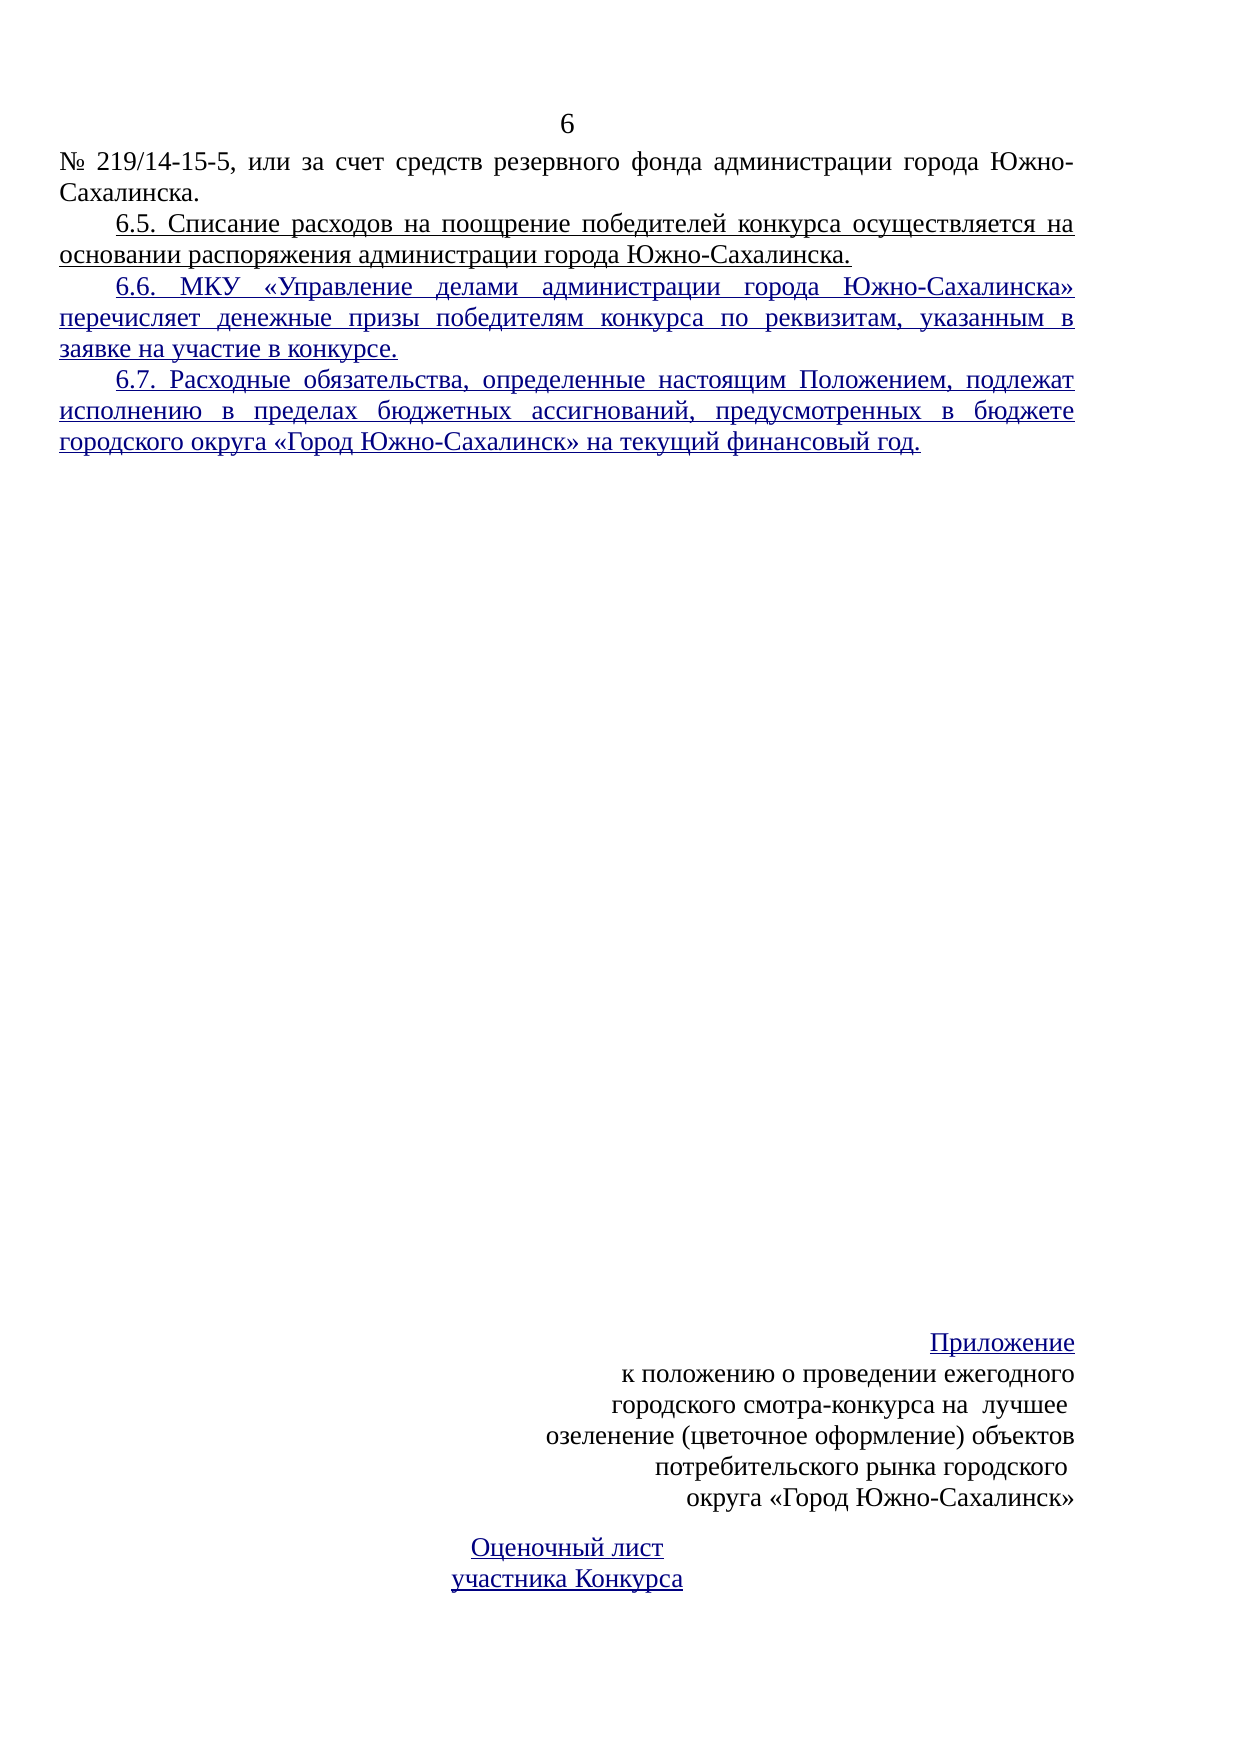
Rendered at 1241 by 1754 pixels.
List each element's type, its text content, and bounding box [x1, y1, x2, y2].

text Приложение [59, 1326, 1075, 1357]
text участника Конкурса [59, 1562, 1075, 1593]
text округа «Город Южно-Сахалинск» [59, 1481, 1075, 1512]
text 6.6. МКУ «Управление делами администрации города Южно-Сахалинска» перечисляет денежные призы победителям конкурса по реквизитам, указанным в [59, 270, 1075, 328]
text 6.7. Расходные обязательства, определенные настоящим Положением, подлежат исполнению в пределах бюджетных ассигнований, предусмотренных в бюджете [59, 363, 1075, 421]
text городского смотра-конкурса на лучшее [59, 1388, 1075, 1419]
text 6.5. Списание расходов на поощрение победителей конкурса осуществляется на основании распоряжения администрации города Южно-Сахалинска. [59, 208, 1075, 270]
text городского округа «Город Южно-Сахалинск» на текущий финансовый год. [59, 422, 1075, 456]
text к положению о проведении ежегодного [59, 1357, 1075, 1388]
text Оценочный лист [59, 1531, 1075, 1562]
text № 219/14-15-5, или за счет средств резервного фонда администрации города Южно-Сахалинска. [59, 146, 1075, 208]
text потребительского рынка городского [59, 1450, 1075, 1481]
text озеленение (цветочное оформление) объектов [59, 1419, 1075, 1450]
text заявке на участие в конкурсе. [59, 329, 1075, 363]
